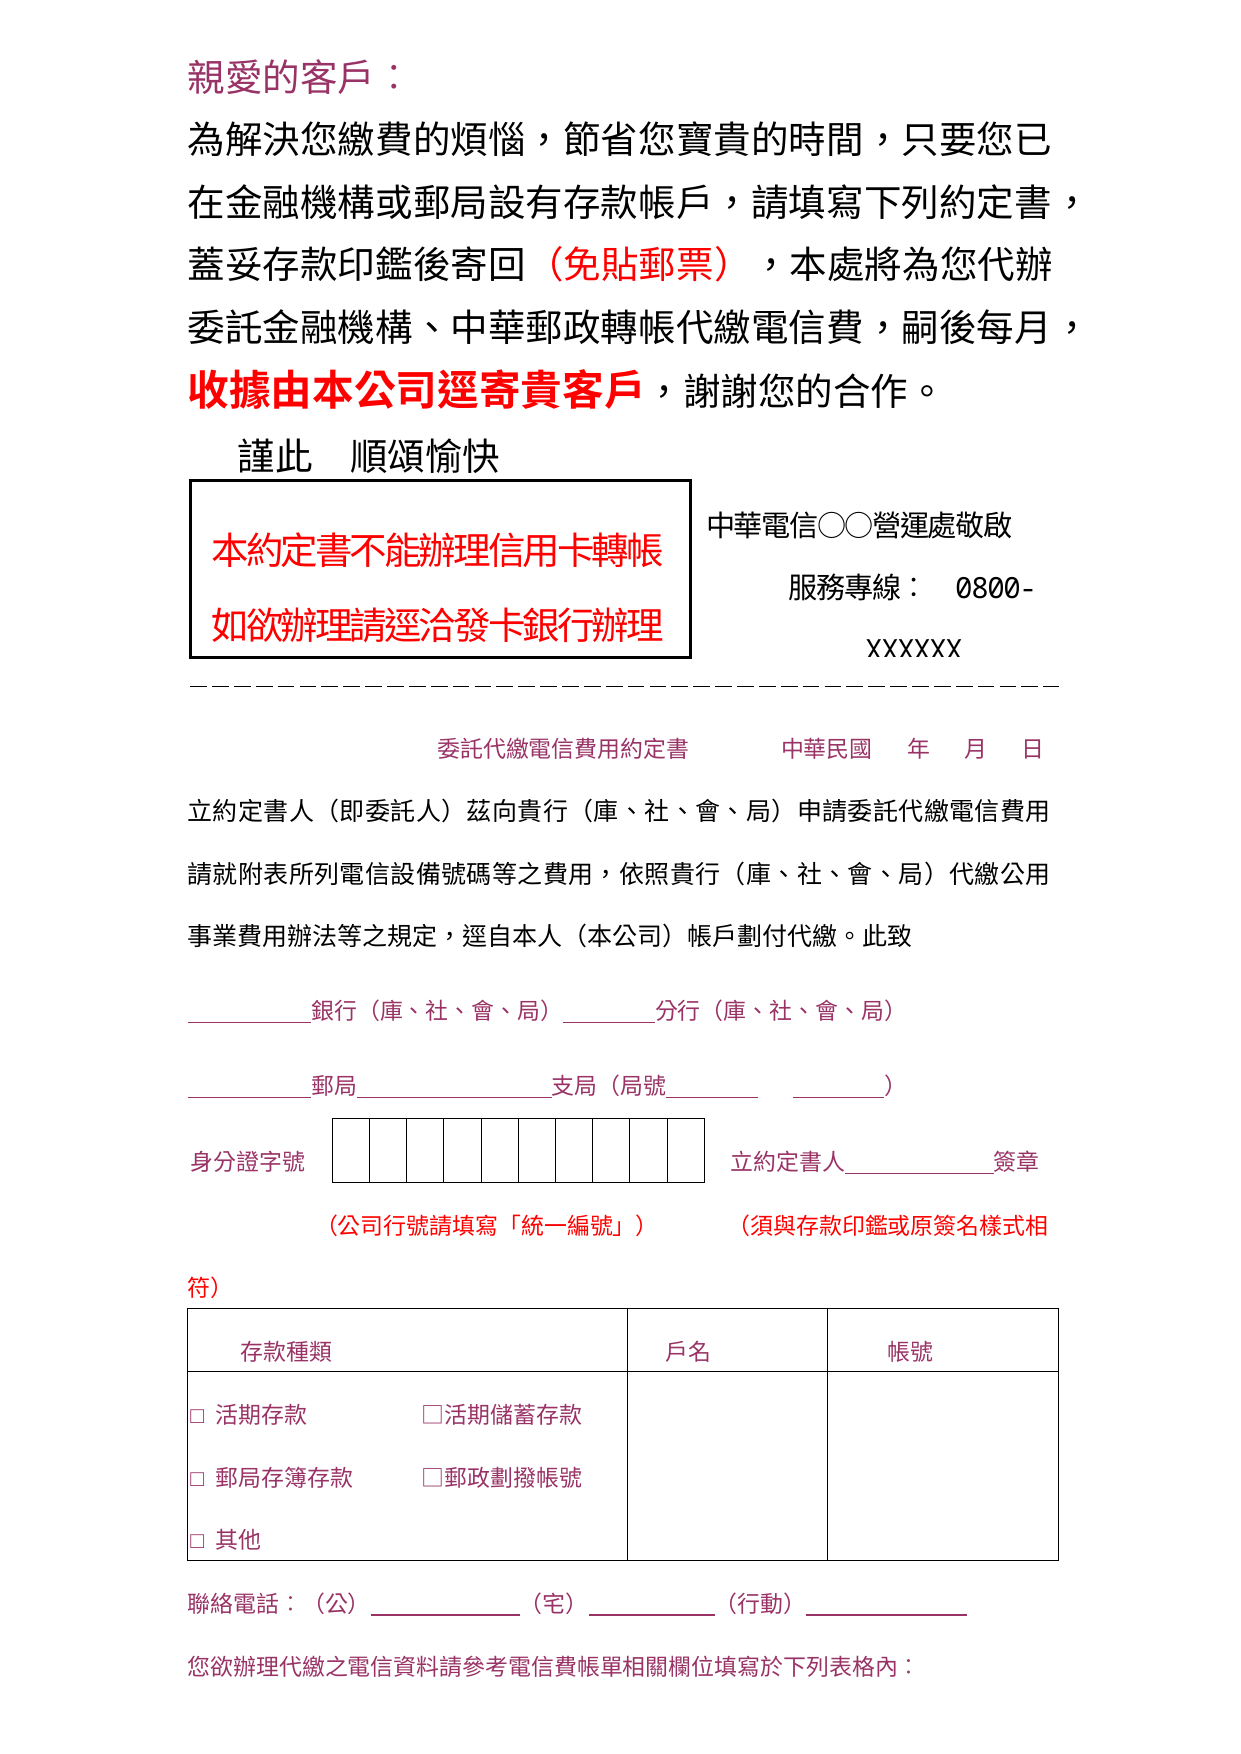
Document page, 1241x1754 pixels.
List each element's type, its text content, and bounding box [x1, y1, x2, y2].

table_header 戶名 [628, 1309, 827, 1371]
table_header [407, 1119, 443, 1182]
table_header 存款種類 [188, 1309, 627, 1371]
text （公司行號請填寫「統一編號」） （須與存款印鑑或原簽名樣式相符） [187, 1183, 1053, 1308]
table_header 本約定書不能辦理信用卡轉帳 如欲辦理請逕洽發卡銀行辦理 [192, 482, 689, 656]
table_header [519, 1119, 555, 1182]
table_header [482, 1119, 518, 1182]
table_cell [190, 659, 678, 686]
text 銀行（庫、社、會、局） 分行（庫、社、會、局） [187, 968, 1053, 1031]
table_header 中華電信○○營運處敬啟 服務專線︰ 0800-XXXXXX [692, 479, 1059, 656]
text 您欲辦理代繳之電信資料請參考電信費帳單相關欄位填寫於下列表格內︰ [187, 1623, 1053, 1686]
text 委託代繳電信費用約定書 中華民國 年 月 日 [187, 706, 1053, 768]
text 謹此 順頌愉快 [237, 412, 1053, 475]
text 立約定書人（即委託人）茲向貴行（庫、社、會、局）申請委託代繳電信費用，請就附表所列電信設備號碼等之費用，依照貴行（庫、社、會、局）代繳公用事業費用辦法等之規定，逕自本人（本公司）帳戶劃付代繳。此致 [187, 768, 1053, 956]
table_header [370, 1119, 406, 1182]
table_header 立約定書人 簽章 [705, 1118, 1057, 1182]
table_cell [628, 1372, 827, 1560]
table_header 身分證字號 [187, 1118, 332, 1182]
table_cell 活期存款 □活期儲蓄存款 郵局存簿存款 □郵政劃撥帳號 其他 [188, 1372, 627, 1560]
text 親愛的客戶︰ [187, 33, 1053, 96]
text 為解決您繳費的煩惱，節省您寶貴的時間，只要您已在金融機構或郵局設有存款帳戶，請填寫下列約定書，蓋妥存款印鑑後寄回（免貼郵票），本處將為您代辦委託金融機構、中華郵政轉帳代繳電信費，嗣後每月，收據由本公司逕寄貴客戶，謝謝您的合作。 [187, 96, 1053, 408]
table_header 帳號 [828, 1309, 1058, 1371]
table_header [668, 1119, 704, 1182]
table_header [444, 1119, 481, 1182]
table_header [556, 1119, 592, 1182]
table_header [593, 1119, 629, 1182]
table_cell [828, 1372, 1058, 1560]
table_cell [678, 656, 1059, 686]
table_header [630, 1119, 667, 1182]
table_header [333, 1119, 369, 1182]
text 郵局 支局（局號 ） [187, 1043, 1053, 1106]
text 聯絡電話︰（公） （宅） （行動） [187, 1561, 1053, 1623]
